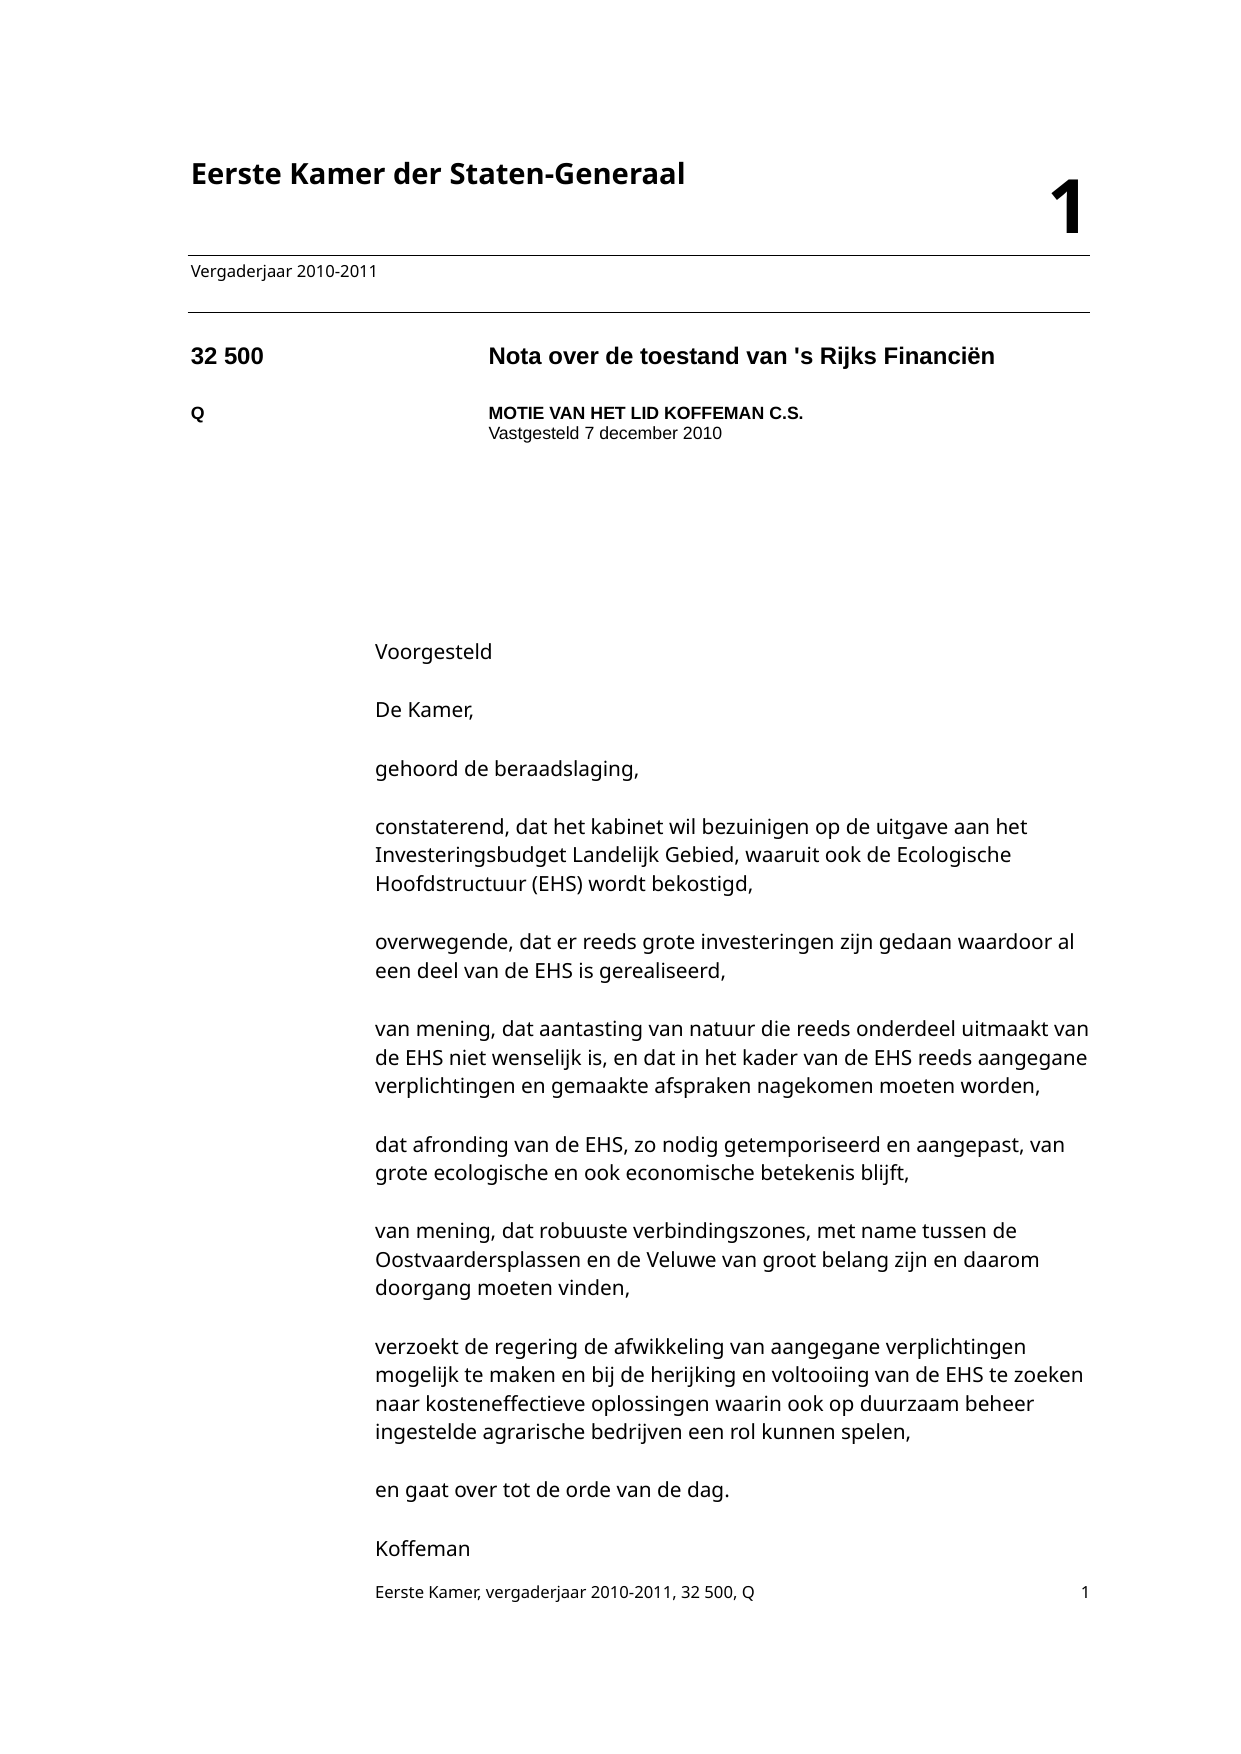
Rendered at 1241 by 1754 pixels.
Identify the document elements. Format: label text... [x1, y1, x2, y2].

text van mening, dat aantasting van natuur die reeds onderdeel uitmaakt van de EHS niet wenselijk is, en dat in het kader van de EHS reeds aangegane verplichtingen en gemaakte afspraken nagekomen moeten worden, [375, 1014, 1090, 1100]
table_cell [188, 313, 485, 339]
text en gaat over tot de orde van de dag. [375, 1476, 1090, 1504]
text De Kamer, [375, 695, 1090, 724]
text Koffeman [375, 1534, 1090, 1562]
table_cell Q [188, 399, 485, 518]
text Voorgesteld [375, 637, 1090, 665]
text overwegende, dat er reeds grote investeringen zijn gedaan waardoor al een deel van de EHS is gerealiseerd, [375, 927, 1090, 984]
table_cell [485, 313, 1090, 339]
text constaterend, dat het kabinet wil bezuinigen op de uitgave aan het Investeringsbudget Landelijk Gebied, waaruit ook de Ecologische Hoofdstructuur (EHS) wordt bekostigd, [375, 812, 1090, 897]
table_cell Nota over de toestand van 's Rijks Financiën [485, 339, 1090, 399]
text van mening, dat robuuste verbindingszones, met name tussen de Oostvaardersplassen en de Veluwe van groot belang zijn en daarom doorgang moeten vinden, [375, 1217, 1090, 1302]
table_cell 32 500 [188, 339, 485, 399]
table_cell [485, 256, 1090, 312]
table_cell MOTIE VAN HET LID KOFFEMAN C.S. Vastgesteld 7 december 2010 [485, 399, 1090, 518]
text gehoord de beraadslaging, [375, 754, 1090, 782]
table_header 1 [910, 150, 1090, 255]
table_header Eerste Kamer der Staten-Generaal [188, 150, 909, 255]
text dat afronding van de EHS, zo nodig getemporiseerd en aangepast, van grote ecologische en ook economische betekenis blijft, [375, 1130, 1090, 1187]
text verzoekt de regering de afwikkeling van aangegane verplichtingen mogelijk te maken en bij de herijking en voltooiing van de EHS te zoeken naar kosteneffectieve oplossingen waarin ook op duurzaam beheer ingestelde agrarische bedrijven een rol kunnen spelen, [375, 1332, 1090, 1446]
table_cell Vergaderjaar 2010-2011 [188, 256, 485, 312]
